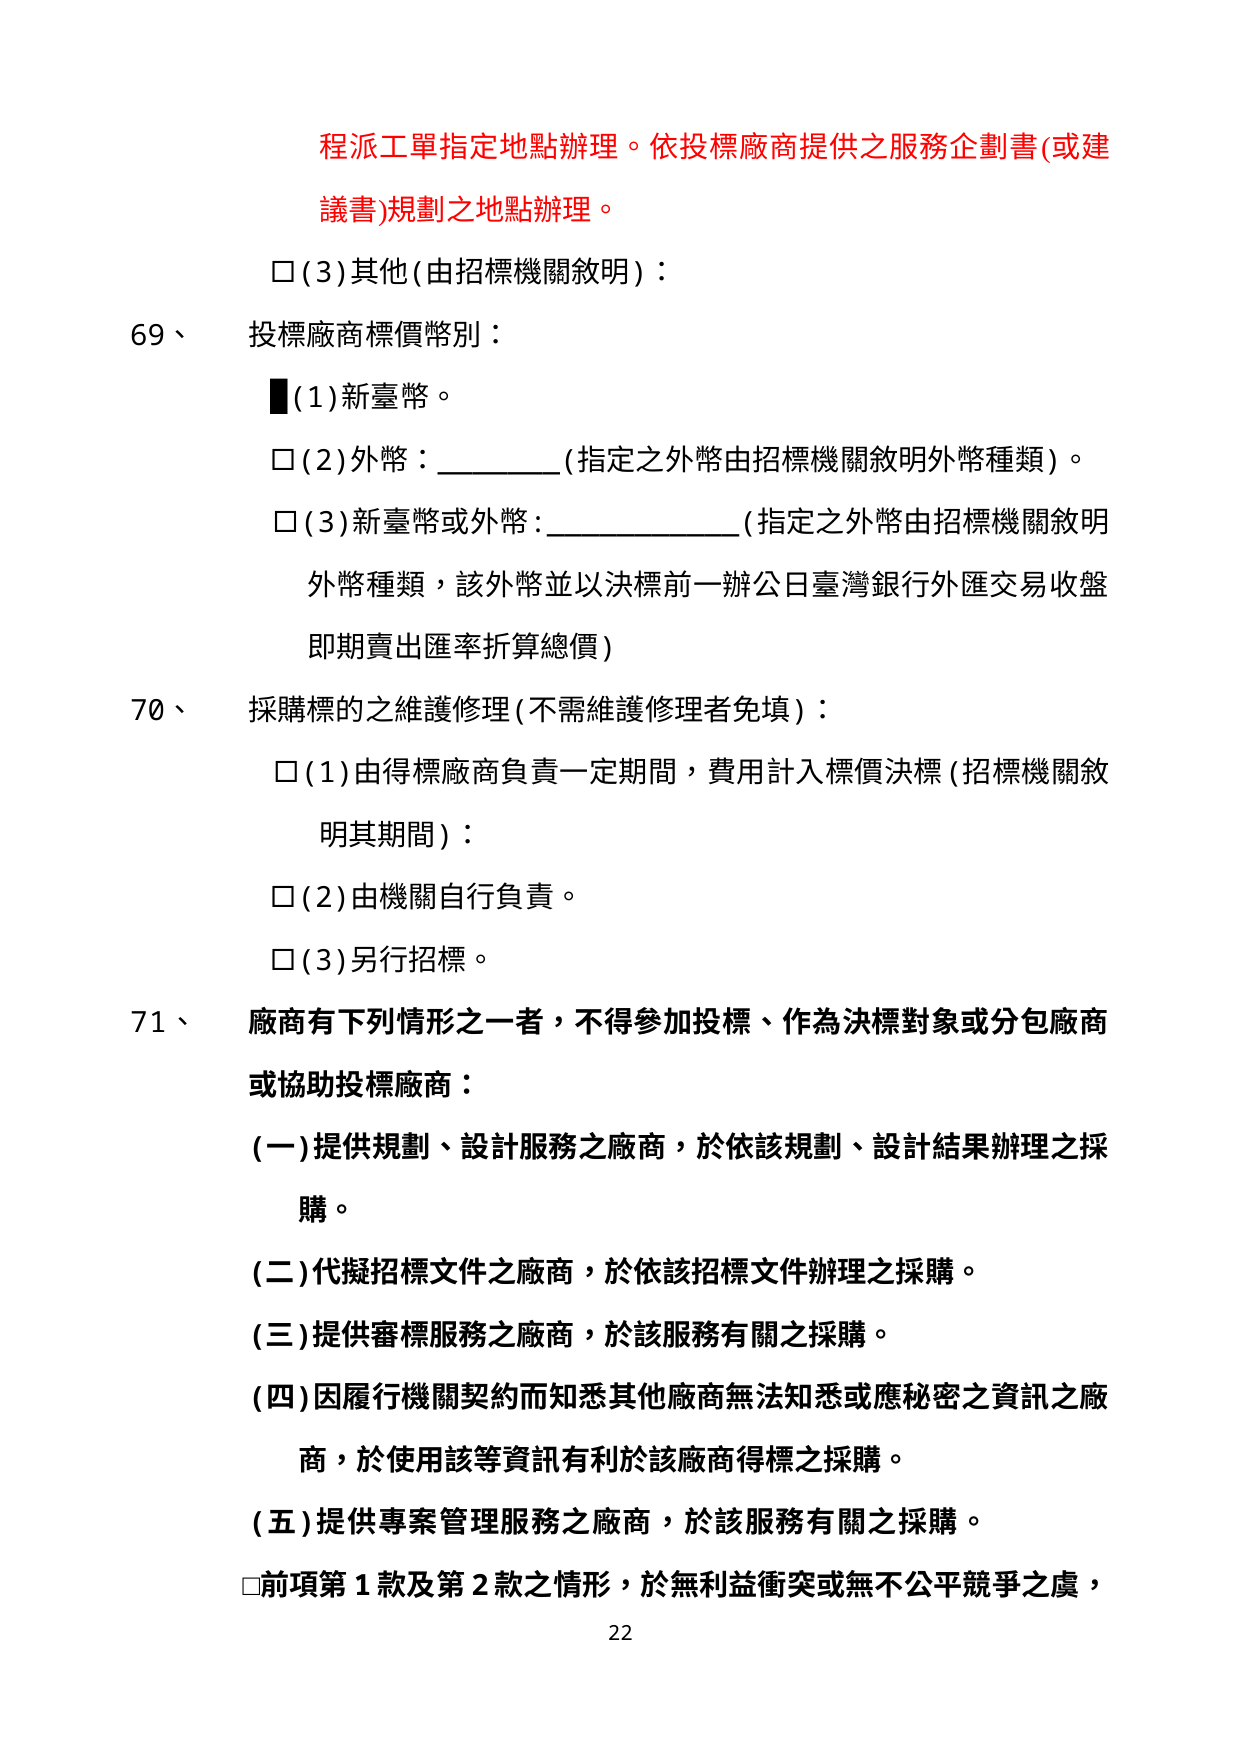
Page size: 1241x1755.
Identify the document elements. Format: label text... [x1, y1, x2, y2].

text 程派工單指定地點辦理。依投標廠商提供之服務企劃書(或建議書)規劃之地點辦理。 [130, 103, 1110, 228]
text (二)代擬招標文件之廠商，於依該招標文件辦理之採購。 [248, 1228, 1110, 1291]
text (五)提供專案管理服務之廠商，於該服務有關之採購。 [248, 1478, 1110, 1541]
text (一)提供規劃、設計服務之廠商，於依該規劃、設計結果辦理之採購。 [248, 1103, 1110, 1228]
text (3)另行招標。 [130, 916, 1110, 978]
list 採購標的之維護修理(不需維護修理者免填)： [130, 666, 1110, 728]
text █(1)新臺幣。 [130, 353, 1110, 416]
text (2)由機關自行負責。 [130, 853, 1110, 916]
text (3)其他(由招標機關敘明)： [130, 228, 1110, 291]
text □前項第1款及第2款之情形，於無利益衝突或無不公平競爭之虞， [242, 1541, 1110, 1603]
text (3)新臺幣或外幣:___________(指定之外幣由招標機關敘明外幣種類，該外幣並以決標前一辦公日臺灣銀行外匯交易收盤即期賣出匯率折算總價) [130, 478, 1110, 666]
text (四)因履行機關契約而知悉其他廠商無法知悉或應秘密之資訊之廠商，於使用該等資訊有利於該廠商得標之採購。 [248, 1353, 1110, 1478]
list 廠商有下列情形之一者，不得參加投標、作為決標對象或分包廠商或協助投標廠商： [130, 978, 1110, 1103]
text (2)外幣：_______(指定之外幣由招標機關敘明外幣種類)。 [130, 416, 1110, 478]
text (1)由得標廠商負責一定期間，費用計入標價決標(招標機關敘明其期間)： [130, 728, 1110, 853]
list 投標廠商標價幣別： [130, 291, 1110, 353]
text (三)提供審標服務之廠商，於該服務有關之採購。 [248, 1291, 1110, 1353]
